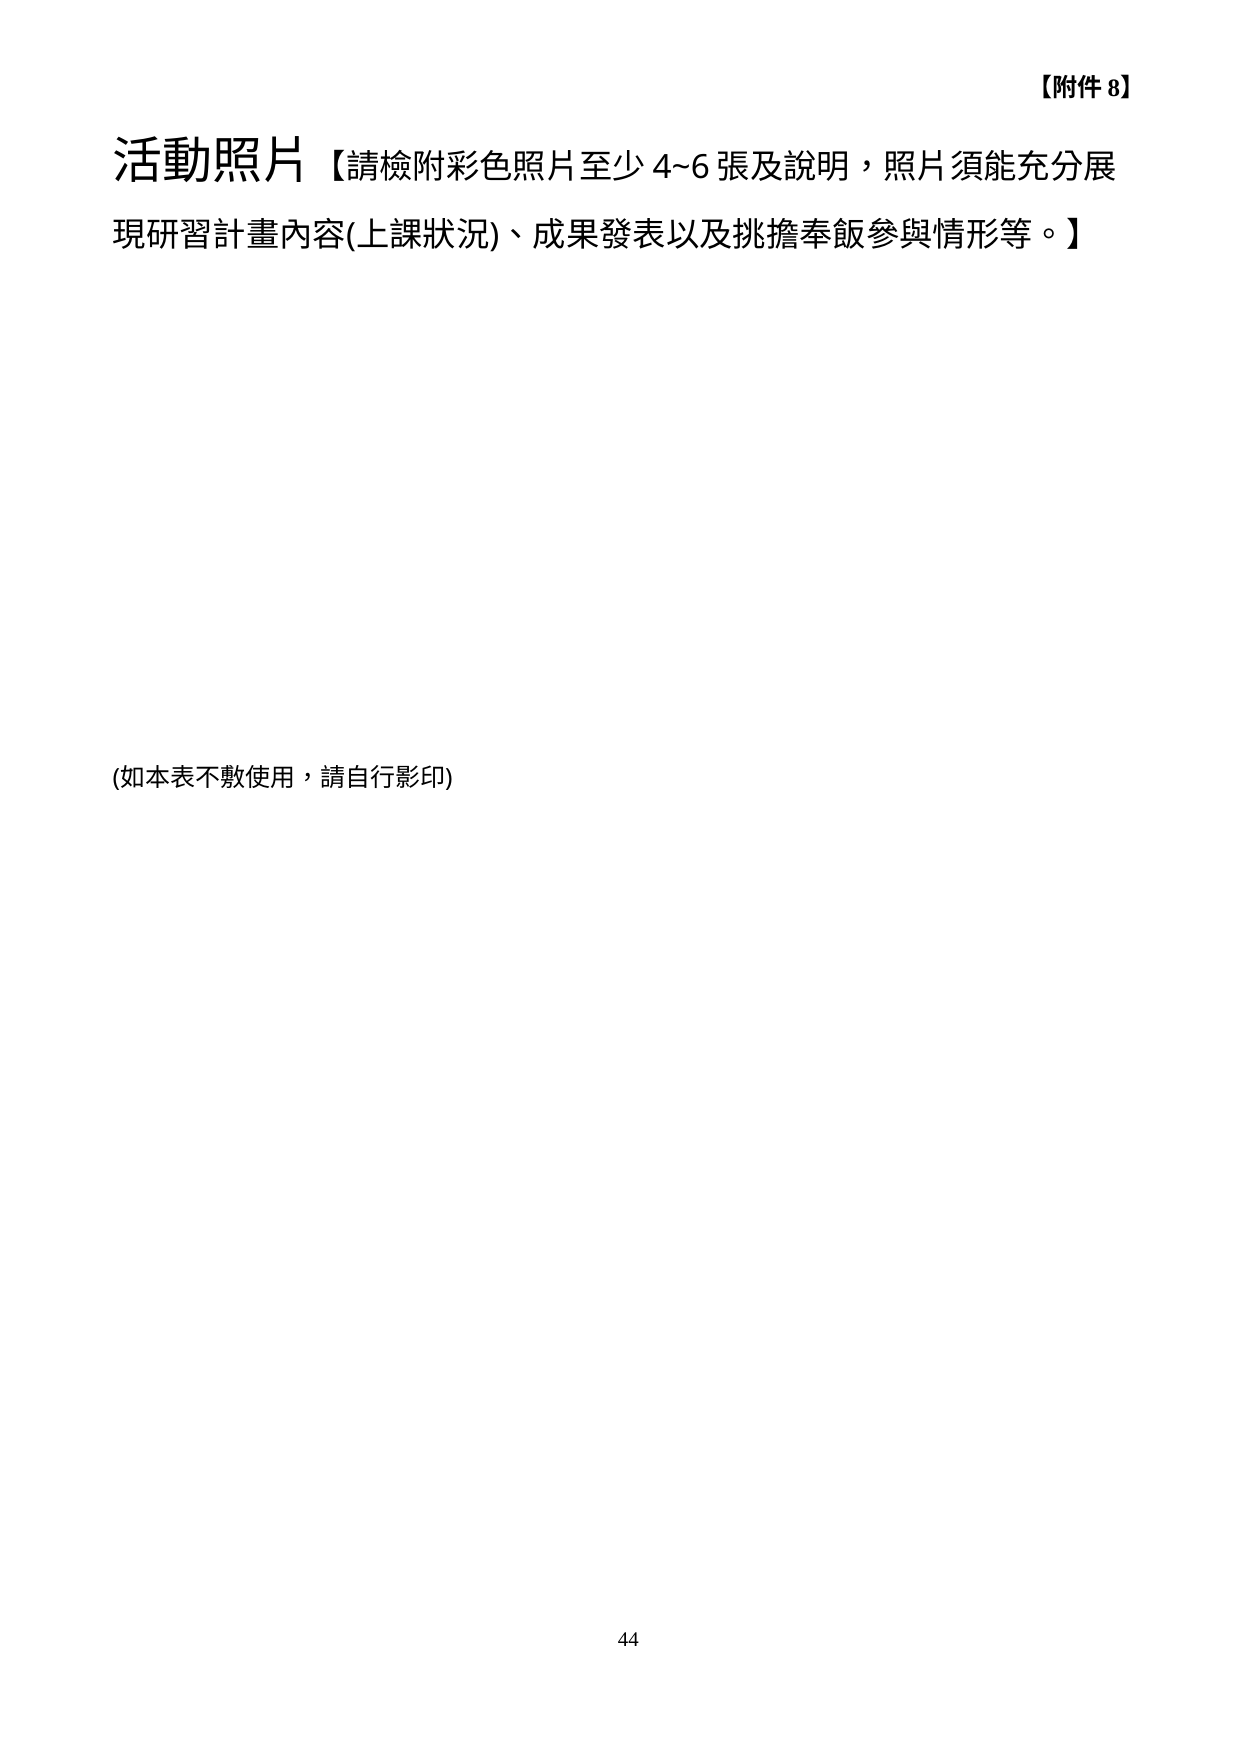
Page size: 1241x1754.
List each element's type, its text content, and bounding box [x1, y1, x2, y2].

text 【附件8】 [1027, 67, 1152, 103]
text (如本表不敷使用，請自行影印) [112, 750, 1144, 788]
text 活動照片【請檢附彩色照片至少4~6張及說明，照片須能充分展現研習計畫內容(上課狀況)、成果發表以及挑擔奉飯參與情形等。】 [112, 113, 1144, 263]
